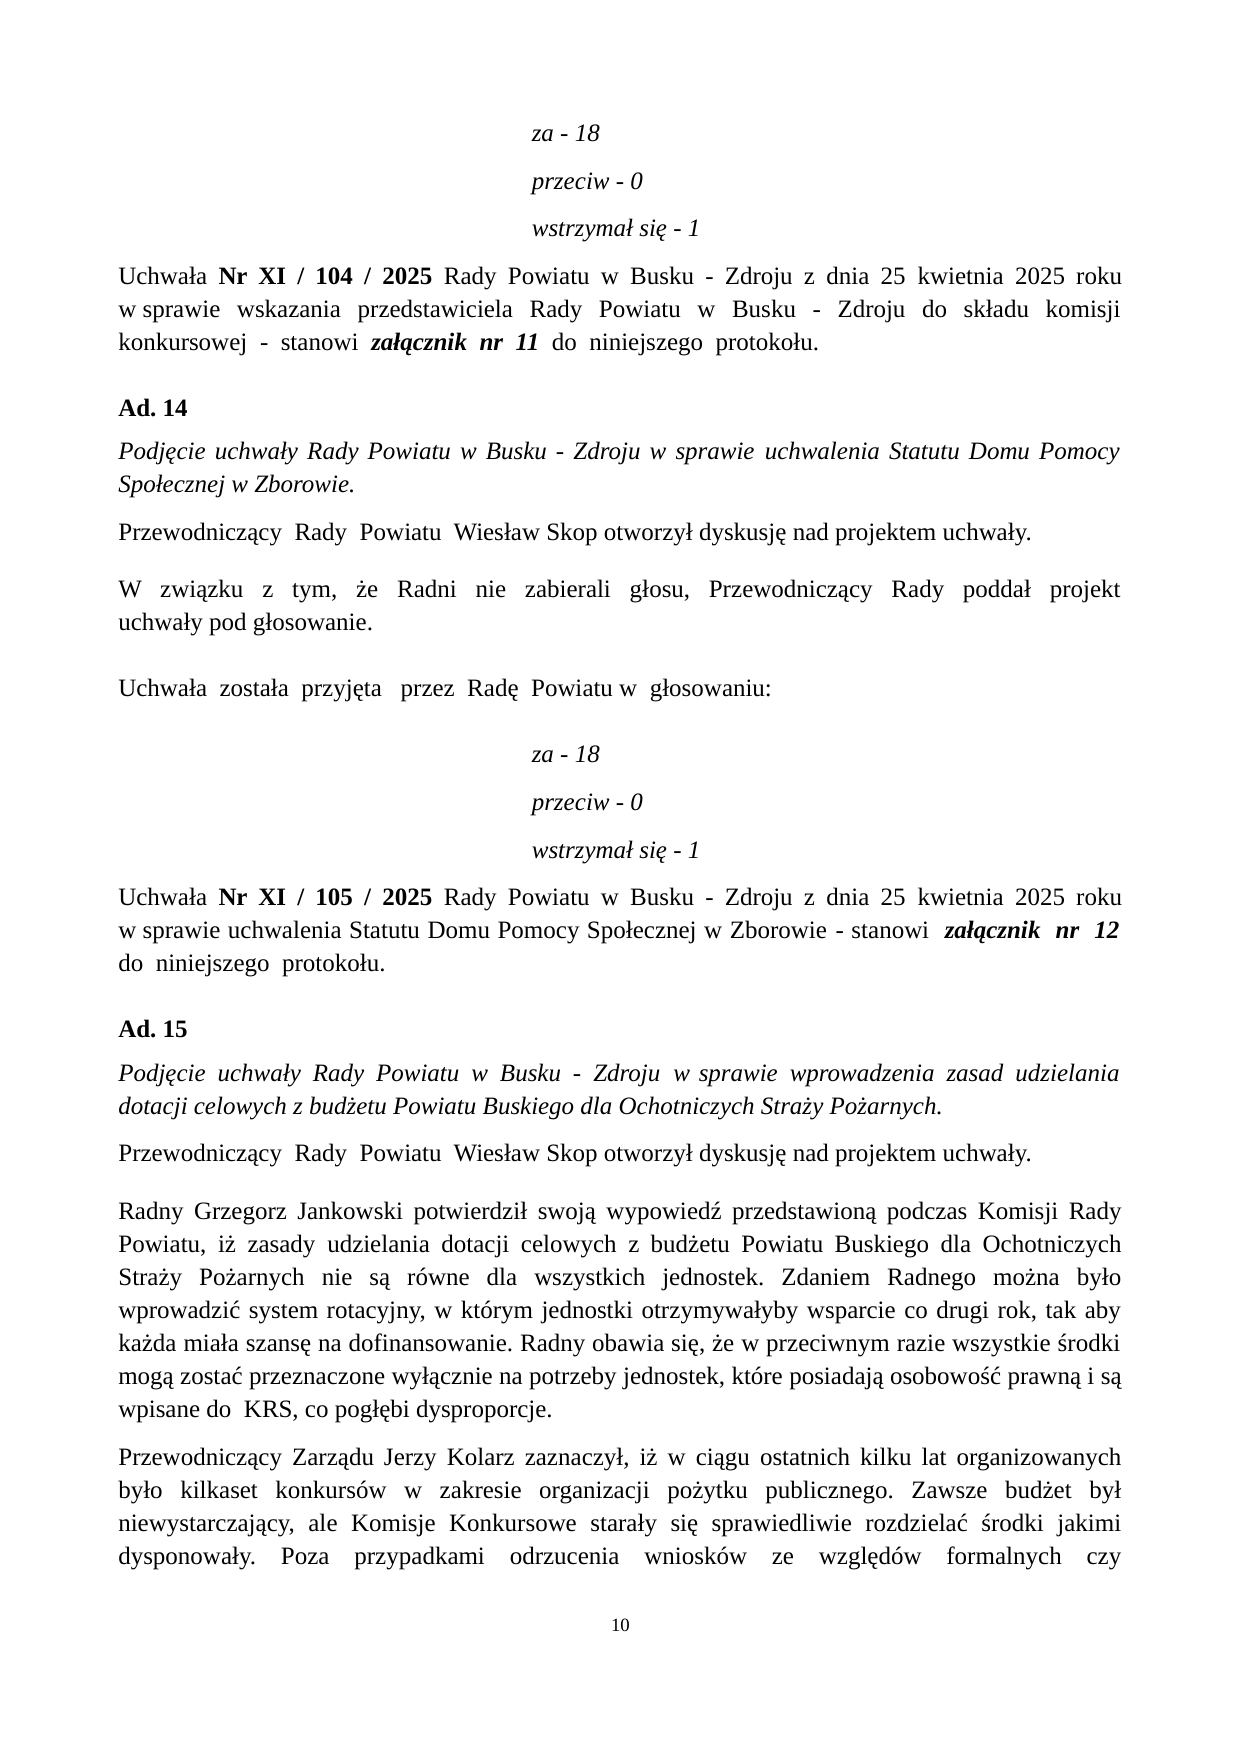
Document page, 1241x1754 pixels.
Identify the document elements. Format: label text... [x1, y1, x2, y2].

list W związku z tym, że Radni nie zabierali głosu, Przewodniczący Rady poddał projekt uchwały pod głosowanie. [118, 574, 1122, 636]
list wstrzymał się - 1 [532, 213, 1122, 242]
list Radny Grzegorz Jankowski potwierdził swoją wypowiedź przedstawioną podczas Komisji Rady Powiatu, iż zasady udzielania dotacji celowych z budżetu Powiatu Buskiego dla Ochotniczych Straży Pożarnych nie są równe dla wszystkich jednostek. Zdaniem Radnego można było wprowadzić system rotacyjny, w którym jednostki otrzymywałyby wsparcie co drugi rok, tak aby każda miała szansę na dofinansowanie. Radny obawia się, że w przeciwnym razie wszystkie środki mogą zostać przeznaczone wyłącznie na potrzeby jednostek, które posiadają osobowość prawną i są wpisane do KRS, co pogłębi dysproporcje. [118, 1196, 1122, 1423]
list za - 18 [532, 739, 1122, 768]
list przeciw - 0 [532, 787, 1122, 816]
list Podjęcie uchwały Rady Powiatu w Busku - Zdroju w sprawie uchwalenia Statutu Domu Pomocy Społecznej w Zborowie. [118, 436, 1122, 498]
list Podjęcie uchwały Rady Powiatu w Busku - Zdroju w sprawie wprowadzenia zasad udzielania dotacji celowych z budżetu Powiatu Buskiego dla Ochotniczych Straży Pożarnych. [118, 1058, 1122, 1119]
list Uchwała Nr XI / 104 / 2025 Rady Powiatu w Busku - Zdroju z dnia 25 kwietnia 2025 roku w sprawie wskazania przedstawiciela Rady Powiatu w Busku - Zdroju do składu komisji konkursowej - stanowi załącznik nr 11 do niniejszego protokołu. [83, 261, 1122, 356]
list Ad. 14 [118, 393, 1122, 422]
list Ad. 15 [118, 1014, 1122, 1043]
list Przewodniczący Zarządu Jerzy Kolarz zaznaczył, iż w ciągu ostatnich kilku lat organizowanych było kilkaset konkursów w zakresie organizacji pożytku publicznego. Zawsze budżet był niewystarczający, ale Komisje Konkursowe starały się sprawiedliwie rozdzielać środki jakimi dysponowały. Poza przypadkami odrzucenia wniosków ze względów formalnych czy [118, 1442, 1122, 1569]
list za - 18 [532, 118, 1122, 147]
list Przewodniczący Rady Powiatu Wiesław Skop otworzył dyskusję nad projektem uchwały. [118, 1138, 1122, 1167]
list Przewodniczący Rady Powiatu Wiesław Skop otworzył dyskusję nad projektem uchwały. [118, 517, 1122, 546]
list Uchwała została przyjęta przez Radę Powiatu w głosowaniu: [118, 673, 1122, 702]
list przeciw - 0 [532, 166, 1122, 194]
list Uchwała Nr XI / 105 / 2025 Rady Powiatu w Busku - Zdroju z dnia 25 kwietnia 2025 roku w sprawie uchwalenia Statutu Domu Pomocy Społecznej w Zborowie - stanowi załącznik nr 12 do niniejszego protokołu. [118, 882, 1122, 977]
list wstrzymał się - 1 [532, 835, 1122, 863]
